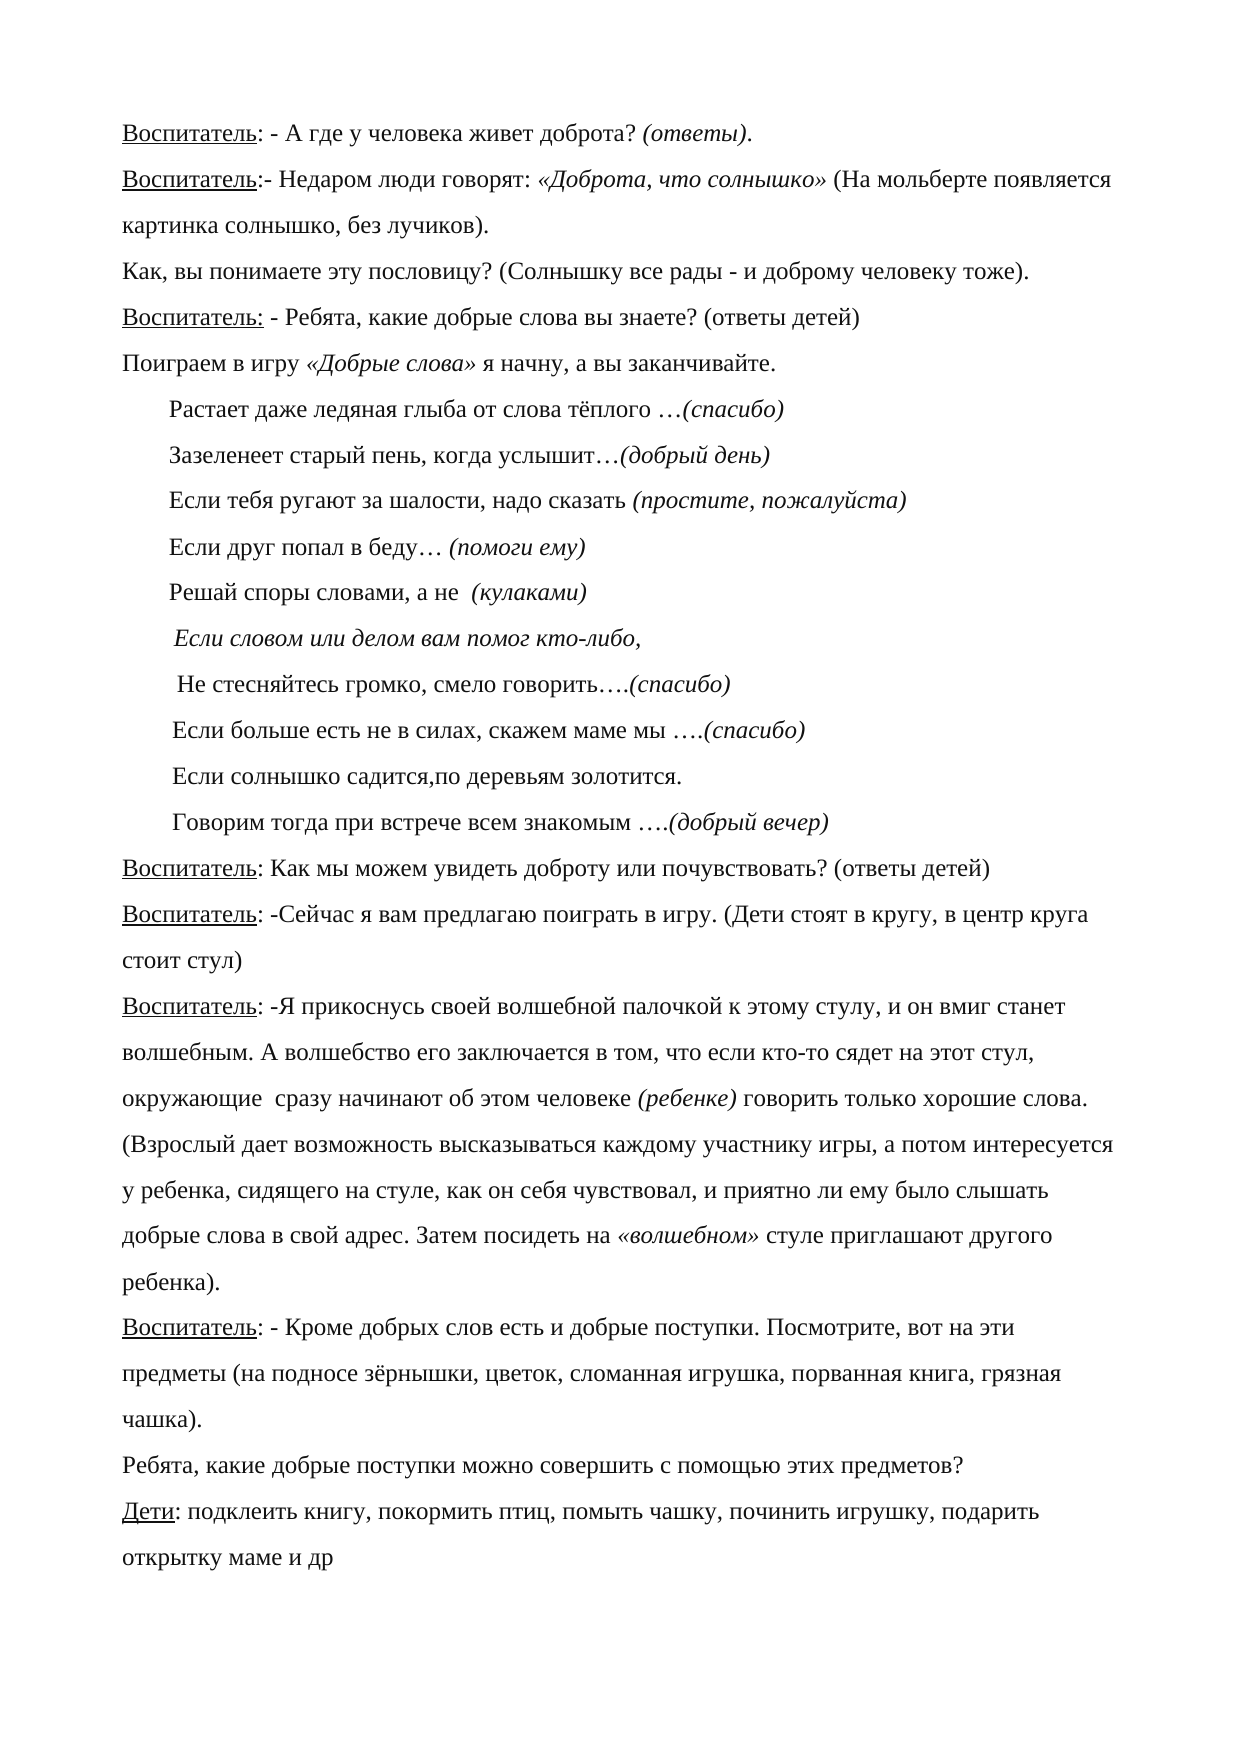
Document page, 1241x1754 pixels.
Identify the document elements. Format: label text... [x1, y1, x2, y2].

text Если друг попал в беду… (помоги ему) [167, 532, 1123, 560]
text Если солнышко садится,по деревьям золотится. [122, 761, 1123, 790]
text Поиграем в игру «Добрые слова» я начну, а вы заканчивайте. [122, 348, 1123, 377]
text Если словом или делом вам помог кто-либо, [167, 623, 1123, 652]
text Если тебя ругают за шалости, надо сказать (простите, пожалуйста) [167, 486, 1123, 514]
text Говорим тогда при встрече всем знакомым ….(добрый вечер) [122, 807, 1123, 836]
text Решай споры словами, а не (кулаками) [167, 577, 1123, 606]
text Воспитатель: -Сейчас я вам предлагаю поиграть в игру. (Дети стоят в кругу, в центр круга стоит стул) [122, 899, 1123, 974]
text Воспитатель:- Недаром люди говорят: «Доброта, что солнышко» (На мольберте появляется картинка солнышко, без лучиков). [122, 164, 1123, 239]
text Воспитатель: -Я прикоснусь своей волшебной палочкой к этому стулу, и он вмиг станет волшебным. А волшебство его заключается в том, что если кто-то сядет на этот стул, окружающие сразу начинают об этом человеке (ребенке) говорить только хорошие слова. [122, 991, 1123, 1112]
text Воспитатель: - А где у человека живет доброта? (ответы). [122, 118, 1123, 147]
text Если больше есть не в силах, скажем маме мы ….(спасибо) [122, 715, 1123, 744]
text Воспитатель: Как мы можем увидеть доброту или почувствовать? (ответы детей) [122, 853, 1123, 882]
text Дети: подклеить книгу, покормить птиц, помыть чашку, починить игрушку, подарить открытку маме и др [122, 1496, 1123, 1571]
text (Взрослый дает возможность высказываться каждому участнику игры, а потом интересуется у ребенка, сидящего на стуле, как он себя чувствовал, и приятно ли ему было слышать добрые слова в свой адрес. Затем посидеть на «волшебном» стуле приглашают другого ребенка). [122, 1129, 1123, 1295]
text Не стесняйтесь громко, смело говорить….(спасибо) [122, 669, 1123, 698]
text Как, вы понимаете эту пословицу? (Солнышку все рады - и доброму человеку тоже). [122, 256, 1123, 285]
text Ребята, какие добрые поступки можно совершить с помощью этих предметов? [122, 1450, 1123, 1479]
text Воспитатель: - Ребята, какие добрые слова вы знаете? (ответы детей) [122, 302, 1123, 331]
text Воспитатель: - Кроме добрых слов есть и добрые поступки. Посмотрите, вот на эти предметы (на подносе зёрнышки, цветок, сломанная игрушка, порванная книга, грязная чашка). [122, 1312, 1123, 1433]
text Зазеленеет старый пень, когда услышит…(добрый день) [167, 440, 1123, 468]
text Растает даже ледяная глыба от слова тёплого …(спасибо) [167, 394, 1123, 422]
